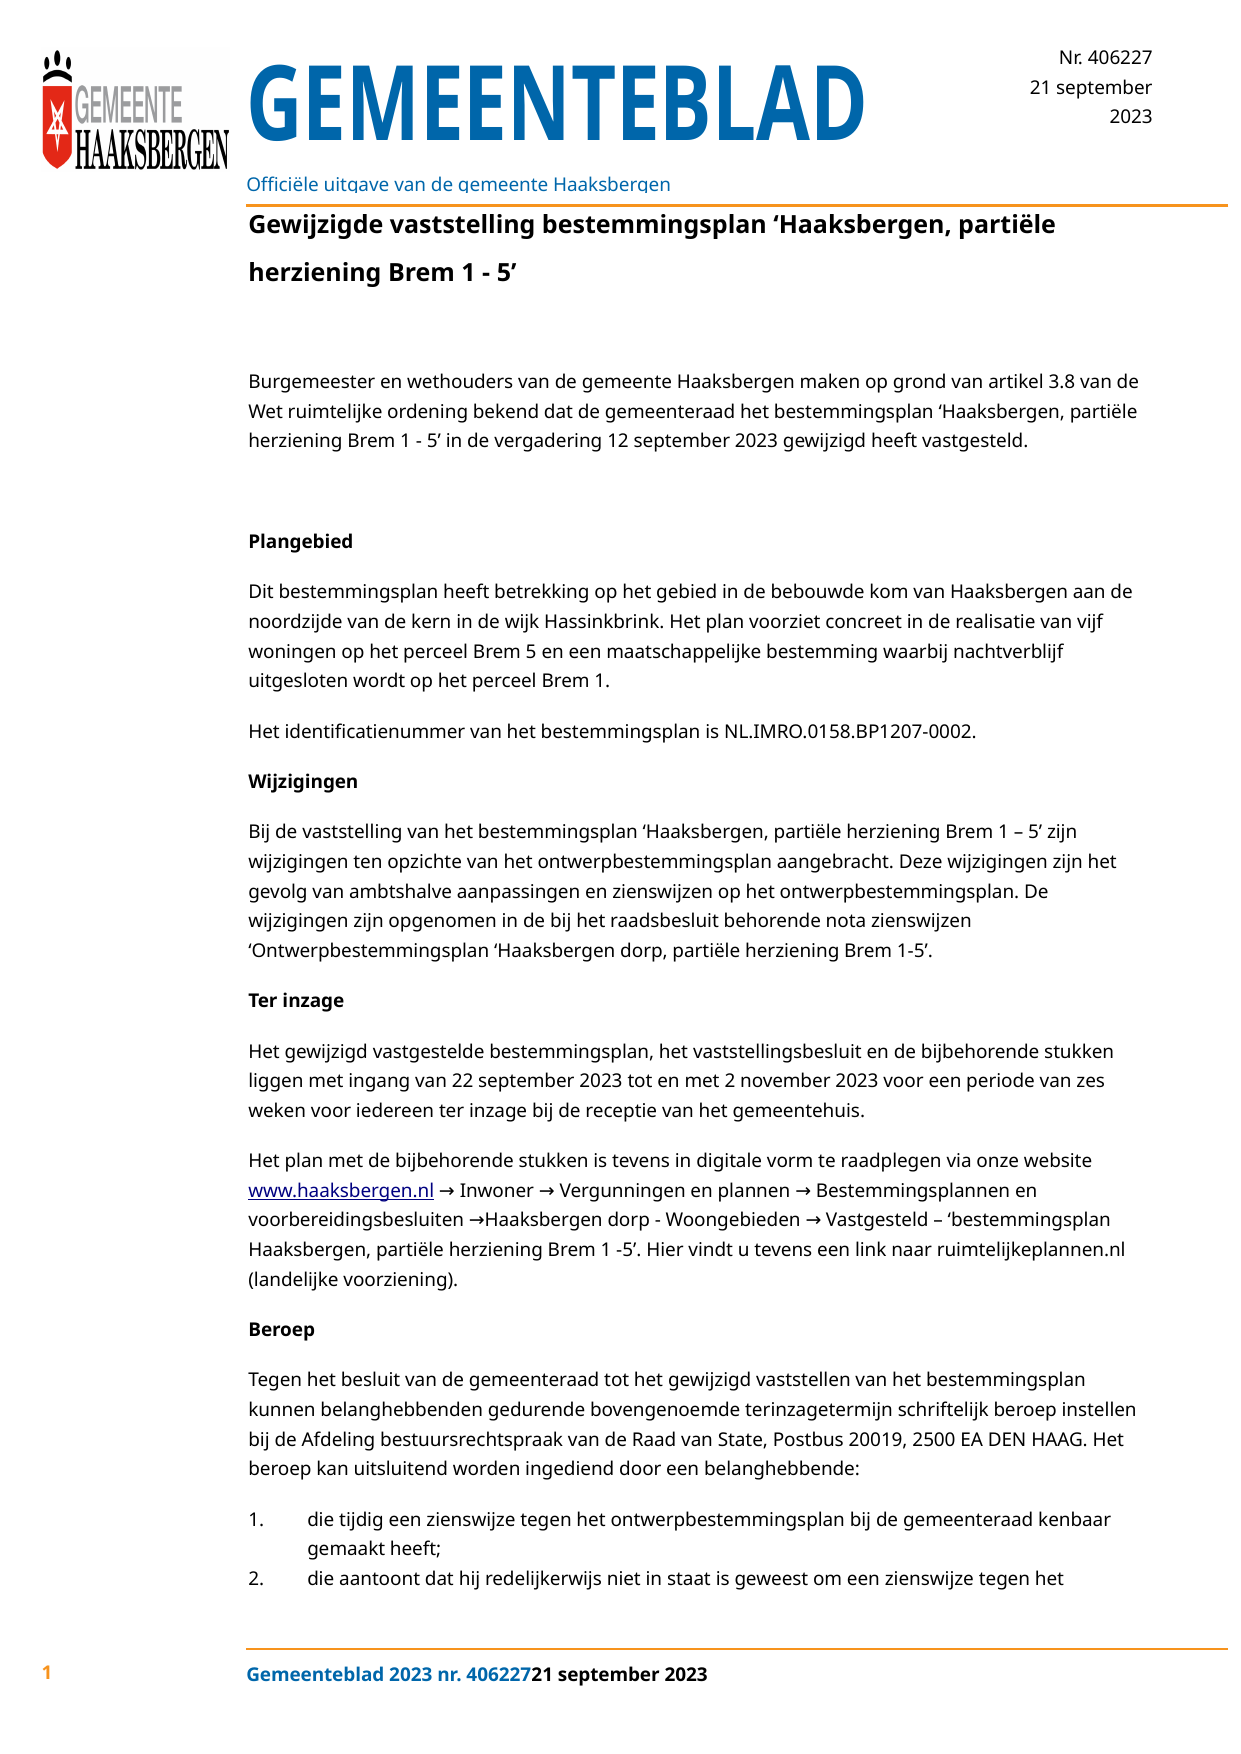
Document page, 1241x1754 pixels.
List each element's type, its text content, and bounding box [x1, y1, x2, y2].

text Burgemeester en wethouders van de gemeente Haaksbergen maken op grond van artikel 3.8 van de Wet ruimtelijke ordening bekend dat de gemeenteraad het bestemmingsplan ‘Haaksbergen, partiële herziening Brem 1 - 5’ in de vergadering 12 september 2023 gewijzigd heeft vastgesteld. [248, 368, 1152, 453]
text Het plan met de bijbehorende stukken is tevens in digitale vorm te raadplegen via onze website www.haaksbergen.nl → Inwoner → Vergunningen en plannen → Bestemmingsplannen en voorbereidingsbesluiten →Haaksbergen dorp - Woongebieden → Vastgesteld – ‘bestemmingsplan Haaksbergen, partiële herziening Brem 1 -5’. Hier vindt u tevens een link naar ruimtelijkeplannen.nl (landelijke voorziening). [248, 1147, 1152, 1292]
text Gewijzigde vaststelling bestemmingsplan ‘Haaksbergen, partiële herziening Brem 1 - 5’ [248, 207, 1152, 288]
text Plangebied [248, 528, 1152, 554]
text Wijzigingen [248, 768, 1152, 794]
text Beroep [248, 1316, 1152, 1342]
text Het gewijzigd vastgestelde bestemmingsplan, het vaststellingsbesluit en de bijbehorende stukken liggen met ingang van 22 september 2023 tot en met 2 november 2023 voor een periode van zes weken voor iedereen ter inzage bij de receptie van het gemeentehuis. [248, 1038, 1152, 1123]
text Bij de vaststelling van het bestemmingsplan ‘Haaksbergen, partiële herziening Brem 1 – 5’ zijn wijzigingen ten opzichte van het ontwerpbestemmingsplan aangebracht. Deze wijzigingen zijn het gevolg van ambtshalve aanpassingen en zienswijzen op het ontwerpbestemmingsplan. De wijzigingen zijn opgenomen in de bij het raadsbesluit behorende nota zienswijzen ‘Ontwerpbestemmingsplan ‘Haaksbergen dorp, partiële herziening Brem 1-5’. [248, 819, 1152, 963]
picture [41, 47, 231, 172]
text Ter inzage [248, 987, 1152, 1013]
text Dit bestemmingsplan heeft betrekking op het gebied in de bebouwde kom van Haaksbergen aan de noordzijde van de kern in de wijk Hassinkbrink. Het plan voorziet concreet in de realisatie van vijf woningen op het perceel Brem 5 en een maatschappelijke bestemming waarbij nachtverblijf uitgesloten wordt op het perceel Brem 1. [248, 579, 1152, 693]
text Het identificatienummer van het bestemmingsplan is NL.IMRO.0158.BP1207-0002. [248, 718, 1152, 744]
text Tegen het besluit van de gemeenteraad tot het gewijzigd vaststellen van het bestemmingsplan kunnen belanghebbenden gedurende bovengenoemde terinzagetermijn schriftelijk beroep instellen bij de Afdeling bestuursrechtspraak van de Raad van State, Postbus 20019, 2500 EA DEN HAAG. Het beroep kan uitsluitend worden ingediend door een belanghebbende: [248, 1367, 1152, 1481]
list die aantoont dat hij redelijkerwijs niet in staat is geweest om een zienswijze tegen het [248, 1565, 1152, 1591]
list die tijdig een zienswijze tegen het ontwerpbestemmingsplan bij de gemeenteraad kenbaar gemaakt heeft; [248, 1506, 1152, 1561]
